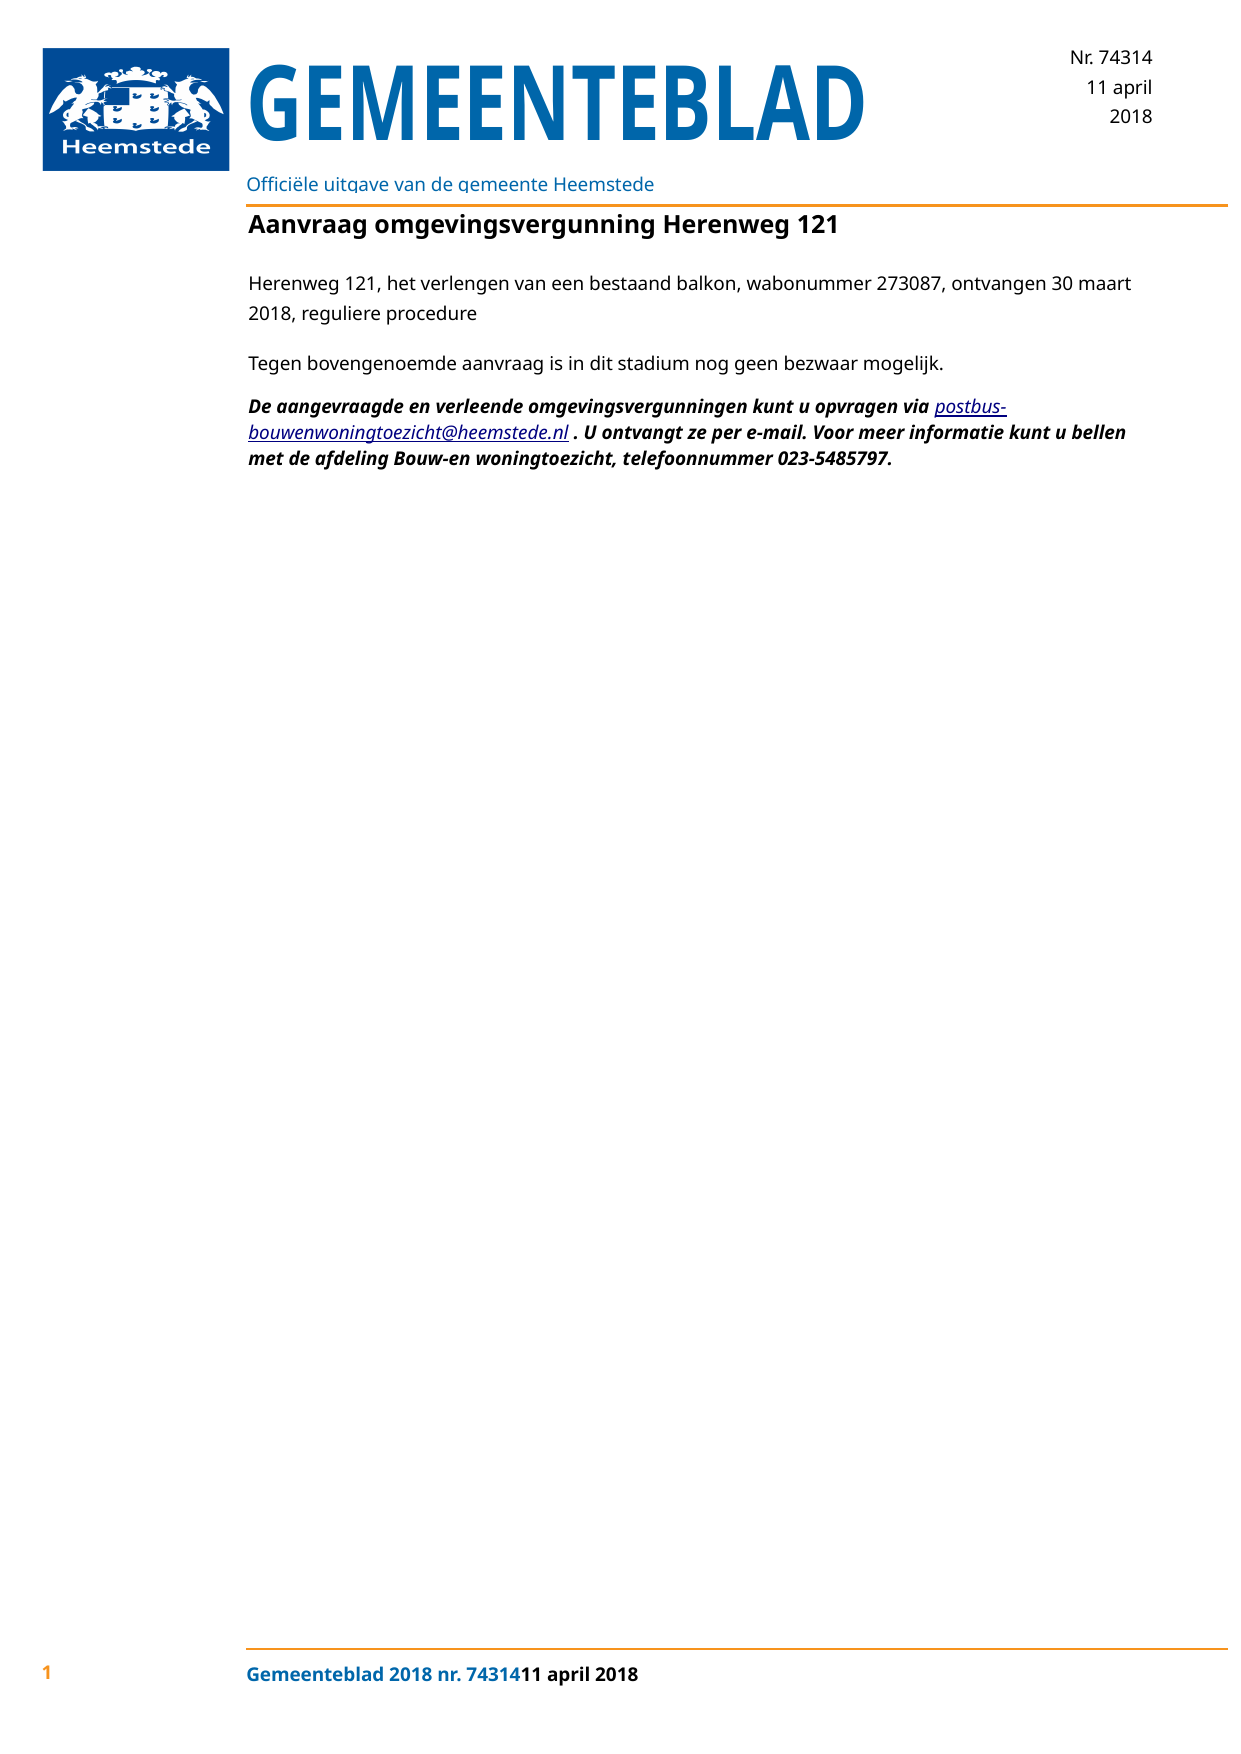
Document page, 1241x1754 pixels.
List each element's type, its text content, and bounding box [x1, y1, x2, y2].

text De aangevraagde en verleende omgevingsvergunningen kunt u opvragen via postbus-bouwenwoningtoezicht@heemstede.nl . U ontvangt ze per e-mail. Voor meer informatie kunt u bellen met de afdeling Bouw-en woningtoezicht, telefoonnummer 023-5485797. [248, 393, 1152, 471]
text Herenweg 121, het verlengen van een bestaand balkon, wabonummer 273087, ontvangen 30 maart 2018, reguliere procedure [248, 270, 1152, 326]
picture [41, 47, 231, 172]
text Aanvraag omgevingsvergunning Herenweg 121 [248, 207, 1152, 241]
text Tegen bovengenoemde aanvraag is in dit stadium nog geen bezwaar mogelijk. [248, 350, 1152, 376]
